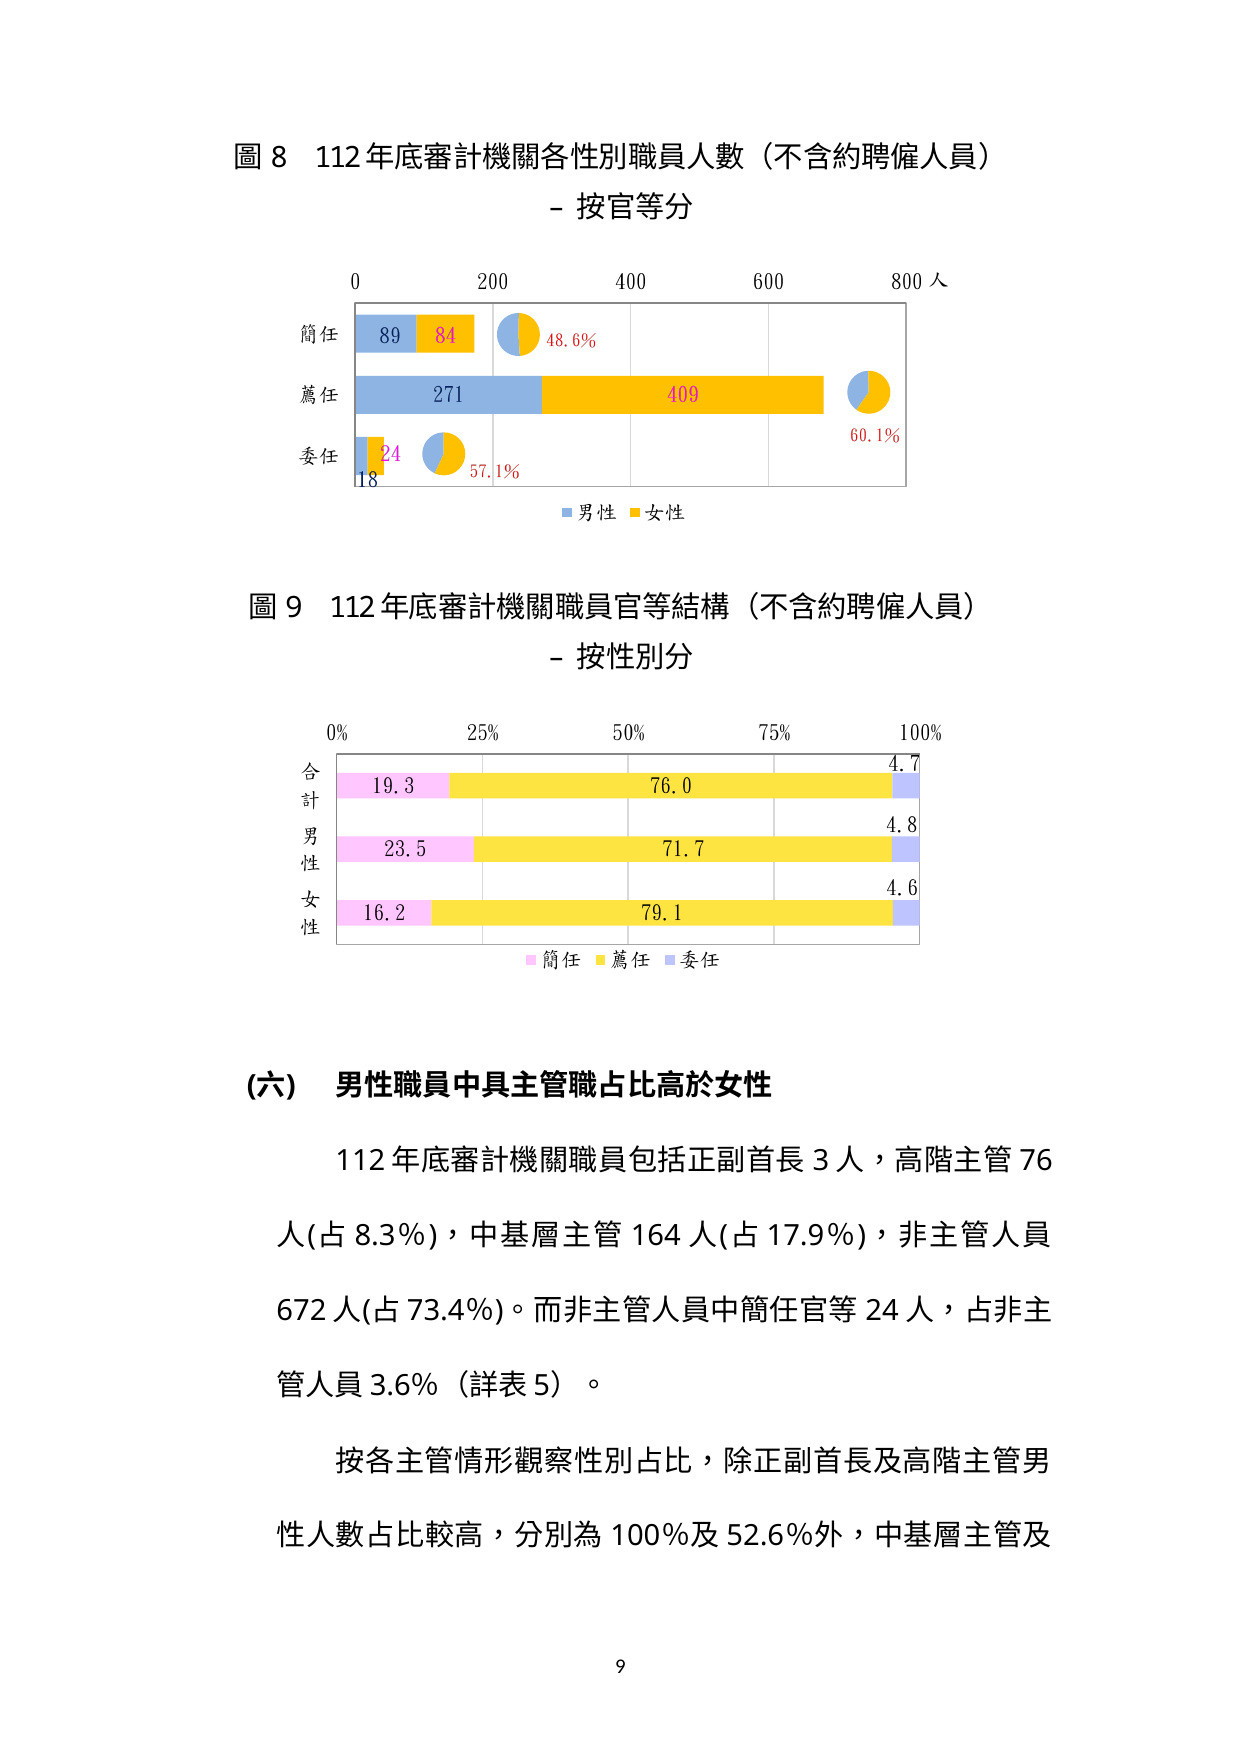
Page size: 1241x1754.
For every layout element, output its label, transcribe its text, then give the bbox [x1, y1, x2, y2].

list 112年底審計機關職員包括正副首長3人，高階主管76人(占8.3％)，中基層主管164人(占17.9％)，非主管人員672人(占73.4％)。而非主管人員中簡任官等24人，占非主管人員3.6％（詳表5）。 [276, 1121, 1053, 1421]
list 男性職員中具主管職占比高於女性 [247, 1046, 1053, 1121]
list 按各主管情形觀察性別占比，除正副首長及高階主管男性人數占比較高，分別為100％及52.6％外，中基層主管及 [276, 1421, 1053, 1571]
